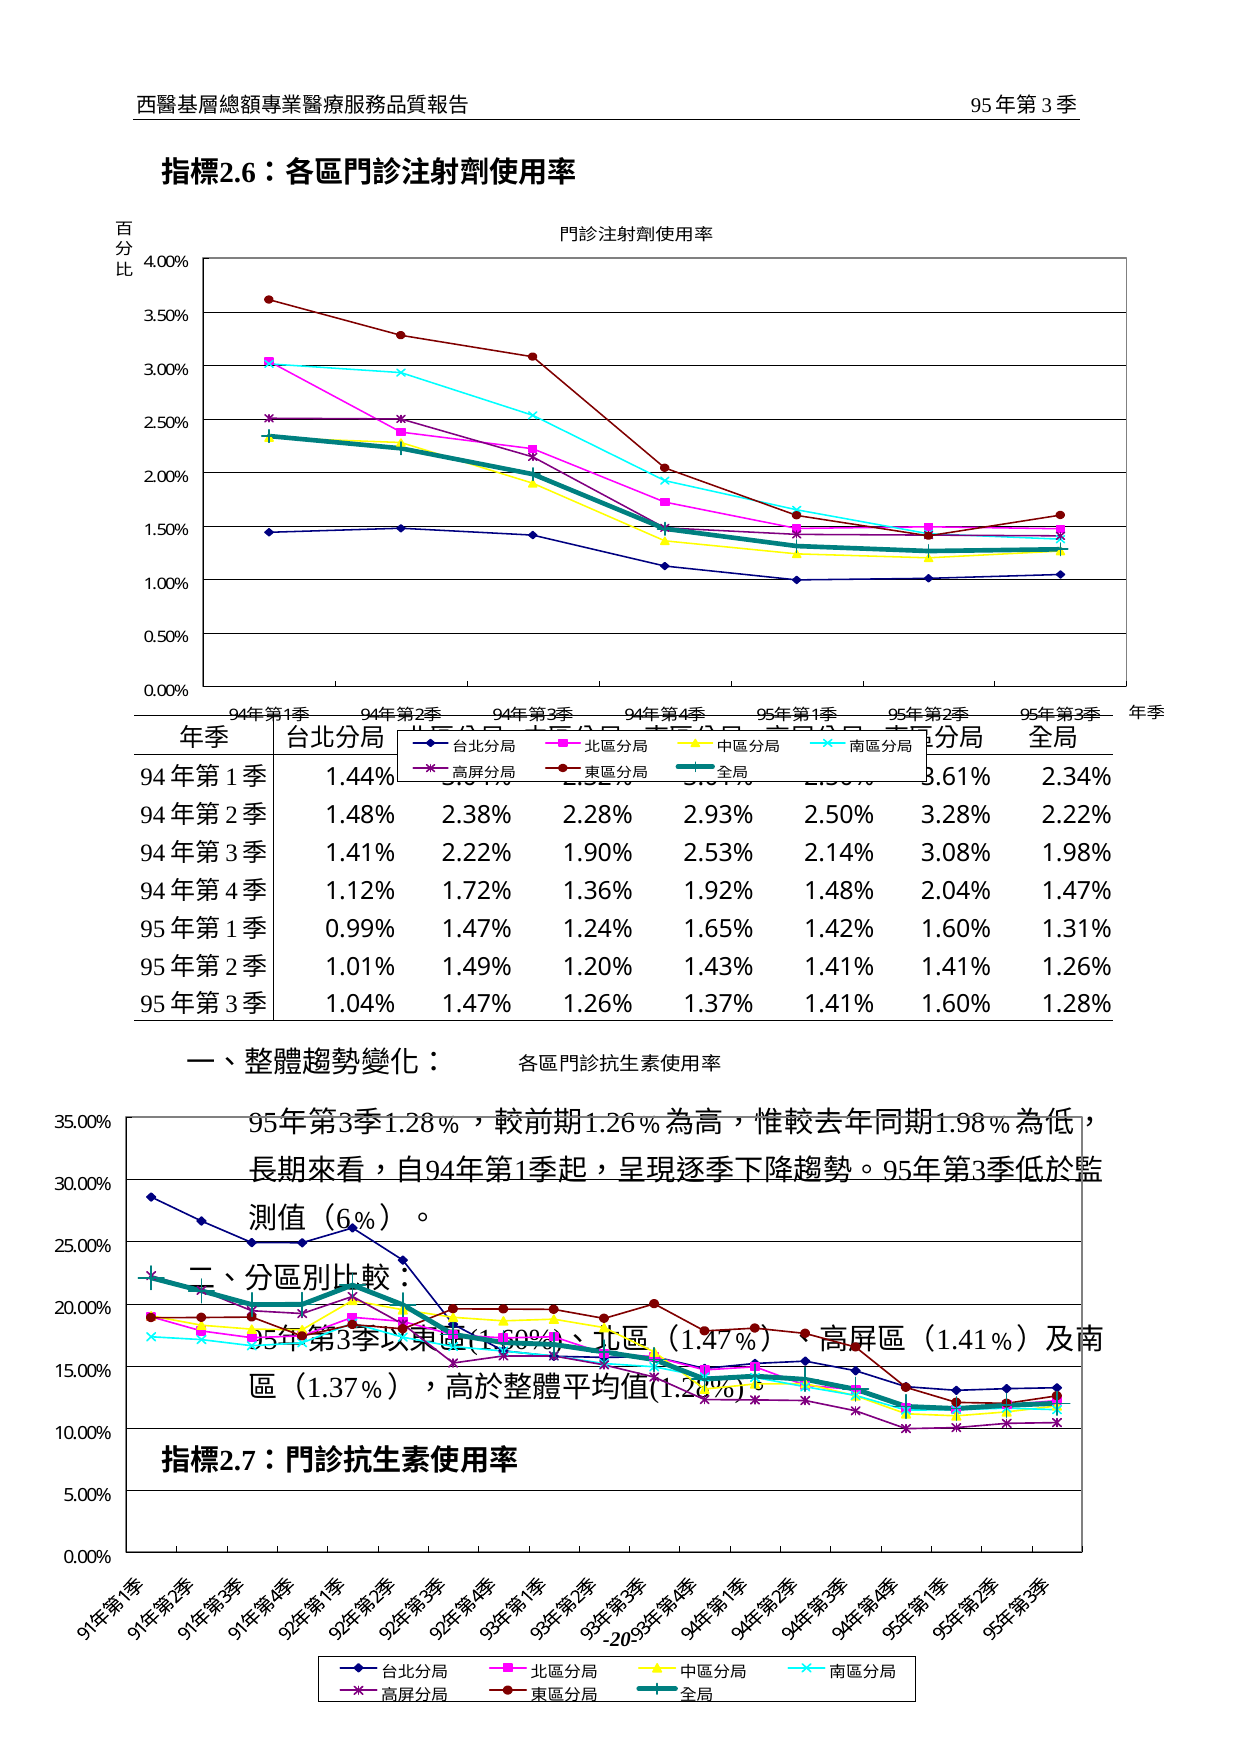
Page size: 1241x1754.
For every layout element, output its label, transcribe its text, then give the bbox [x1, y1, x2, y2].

table_cell 2.28% [513, 793, 634, 831]
table_cell 1.48% [755, 869, 876, 906]
table_cell 2.53% [634, 831, 755, 868]
table_cell 1.36% [513, 869, 634, 906]
table_cell 2.14% [755, 831, 876, 868]
text 95年第3季以東區(1.60%)、北區（1.47﹪）、高屏區（1.41﹪）及南區（1.37﹪），高於整體平均值(1.28%)。 [248, 1327, 450, 1366]
table_cell 94年第4季 [134, 869, 273, 906]
table_cell 2.22% [993, 793, 1113, 831]
text 二、分區別比較： [353, 1290, 376, 1298]
table_cell 1.12% [274, 869, 397, 906]
table_cell 1.47% [397, 906, 513, 944]
table_cell 1.92% [634, 869, 755, 906]
table_cell 95年第2季 [134, 944, 273, 982]
table_cell 1.60% [876, 906, 992, 944]
text 二、分區別比較： [329, 1290, 352, 1298]
table_cell 1.49% [397, 944, 513, 982]
table_cell 1.47% [993, 869, 1113, 906]
table_cell 0.99% [274, 906, 397, 944]
text 指標2.6：各區門診注射劑使用率 [161, 144, 1104, 192]
text 指標2.7：門診抗生素使用率 [161, 1432, 1081, 1479]
table_header 南區分局 [634, 716, 755, 730]
table_cell 1.60% [876, 982, 992, 1020]
text 一、整體趨勢變化： [186, 1034, 1104, 1082]
text 95年第3季以東區(1.60%)、北區（1.47﹪）、高屏區（1.41﹪）及南區（1.37﹪），高於整體平均值(1.28%)。 [457, 1357, 600, 1366]
table_header 台北分局 [274, 716, 397, 754]
table_cell 2.34% [993, 755, 1113, 793]
table_header 東區分局 [876, 716, 992, 754]
table_cell 1.41% [274, 831, 397, 868]
table_cell 3.01% [634, 782, 755, 793]
table_cell 1.04% [274, 982, 397, 1020]
table_cell 1.90% [513, 831, 634, 868]
text 95年第3季1.28﹪，較前期1.26﹪為高，惟較去年同期1.98﹪為低，長期來看，自94年第1季起，呈現逐季下降趨勢。95年第3季低於監測值（6﹪）。 [248, 1094, 1104, 1238]
table_cell 95年第1季 [134, 906, 273, 944]
table_cell 1.72% [397, 869, 513, 906]
table_header 中區分局 [513, 716, 634, 730]
table_header 年季 [134, 716, 273, 754]
table_cell 1.43% [634, 944, 755, 982]
text 95年第3季以東區(1.60%)、北區（1.47﹪）、高屏區（1.41﹪）及南區（1.37﹪），高於整體平均值(1.28%)。 [248, 1367, 827, 1407]
table_cell 2.50% [755, 793, 876, 831]
table_cell 1.28% [993, 982, 1113, 1020]
table_cell 94年第2季 [134, 793, 273, 831]
table_cell 1.98% [993, 831, 1113, 868]
table_header 高屏分局 [755, 716, 876, 730]
table_header 全局 [993, 716, 1113, 754]
table_cell 2.32% [513, 782, 634, 793]
table_header 北區分局 [397, 716, 513, 730]
text 95年第3季以東區(1.60%)、北區（1.47﹪）、高屏區（1.41﹪）及南區（1.37﹪），高於整體平均值(1.28%)。 [1083, 1311, 1104, 1407]
table_cell 3.28% [876, 793, 992, 831]
text 95年第3季以東區(1.60%)、北區（1.47﹪）、高屏區（1.41﹪）及南區（1.37﹪），高於整體平均值(1.28%)。 [856, 1373, 951, 1405]
table_cell 1.47% [397, 982, 513, 1020]
text 95年第3季以東區(1.60%)、北區（1.47﹪）、高屏區（1.41﹪）及南區（1.37﹪），高於整體平均值(1.28%)。 [606, 1311, 876, 1366]
table_cell 3.04% [397, 782, 513, 793]
text [1083, 1432, 1104, 1479]
table_cell 1.37% [634, 982, 755, 1020]
table_cell 2.22% [397, 831, 513, 868]
table_cell 94年第3季 [134, 831, 273, 868]
text 95年第3季以東區(1.60%)、北區（1.47﹪）、高屏區（1.41﹪）及南區（1.37﹪），高於整體平均值(1.28%)。 [672, 1311, 1081, 1366]
table_cell 2.04% [876, 869, 992, 906]
table_cell 1.42% [755, 906, 876, 944]
table_cell 2.38% [397, 793, 513, 831]
table_cell 95年第3季 [134, 982, 273, 1020]
table_cell 1.41% [876, 944, 992, 982]
table_cell 1.48% [274, 793, 397, 831]
table_cell 1.20% [513, 944, 634, 982]
table_cell 1.65% [634, 906, 755, 944]
table_cell 1.31% [993, 906, 1113, 944]
table_cell 94年第1季 [134, 755, 273, 793]
table_cell 2.50% [755, 782, 876, 793]
table_cell 1.41% [755, 982, 876, 1020]
table_cell 1.01% [274, 944, 397, 982]
text 二、分區別比較： [1083, 1250, 1104, 1298]
table_cell 1.41% [755, 944, 876, 982]
text 二、分區別比較： [186, 1250, 430, 1298]
text 95年第3季以東區(1.60%)、北區（1.47﹪）、高屏區（1.41﹪）及南區（1.37﹪），高於整體平均值(1.28%)。 [884, 1367, 1081, 1407]
table_cell 2.93% [634, 793, 755, 831]
table_cell 1.26% [993, 944, 1113, 982]
table_cell 3.08% [876, 831, 992, 868]
text 95年第3季以東區(1.60%)、北區（1.47﹪）、高屏區（1.41﹪）及南區（1.37﹪），高於整體平均值(1.28%)。 [458, 1319, 601, 1348]
table_cell 1.44% [274, 755, 397, 793]
text 95年第3季以東區(1.60%)、北區（1.47﹪）、高屏區（1.41﹪）及南區（1.37﹪），高於整體平均值(1.28%)。 [741, 1385, 881, 1407]
table_cell 3.61% [876, 755, 992, 793]
table_cell 1.26% [513, 982, 634, 1020]
table_cell 1.24% [513, 906, 634, 944]
text 二、分區別比較： [391, 1250, 1081, 1298]
